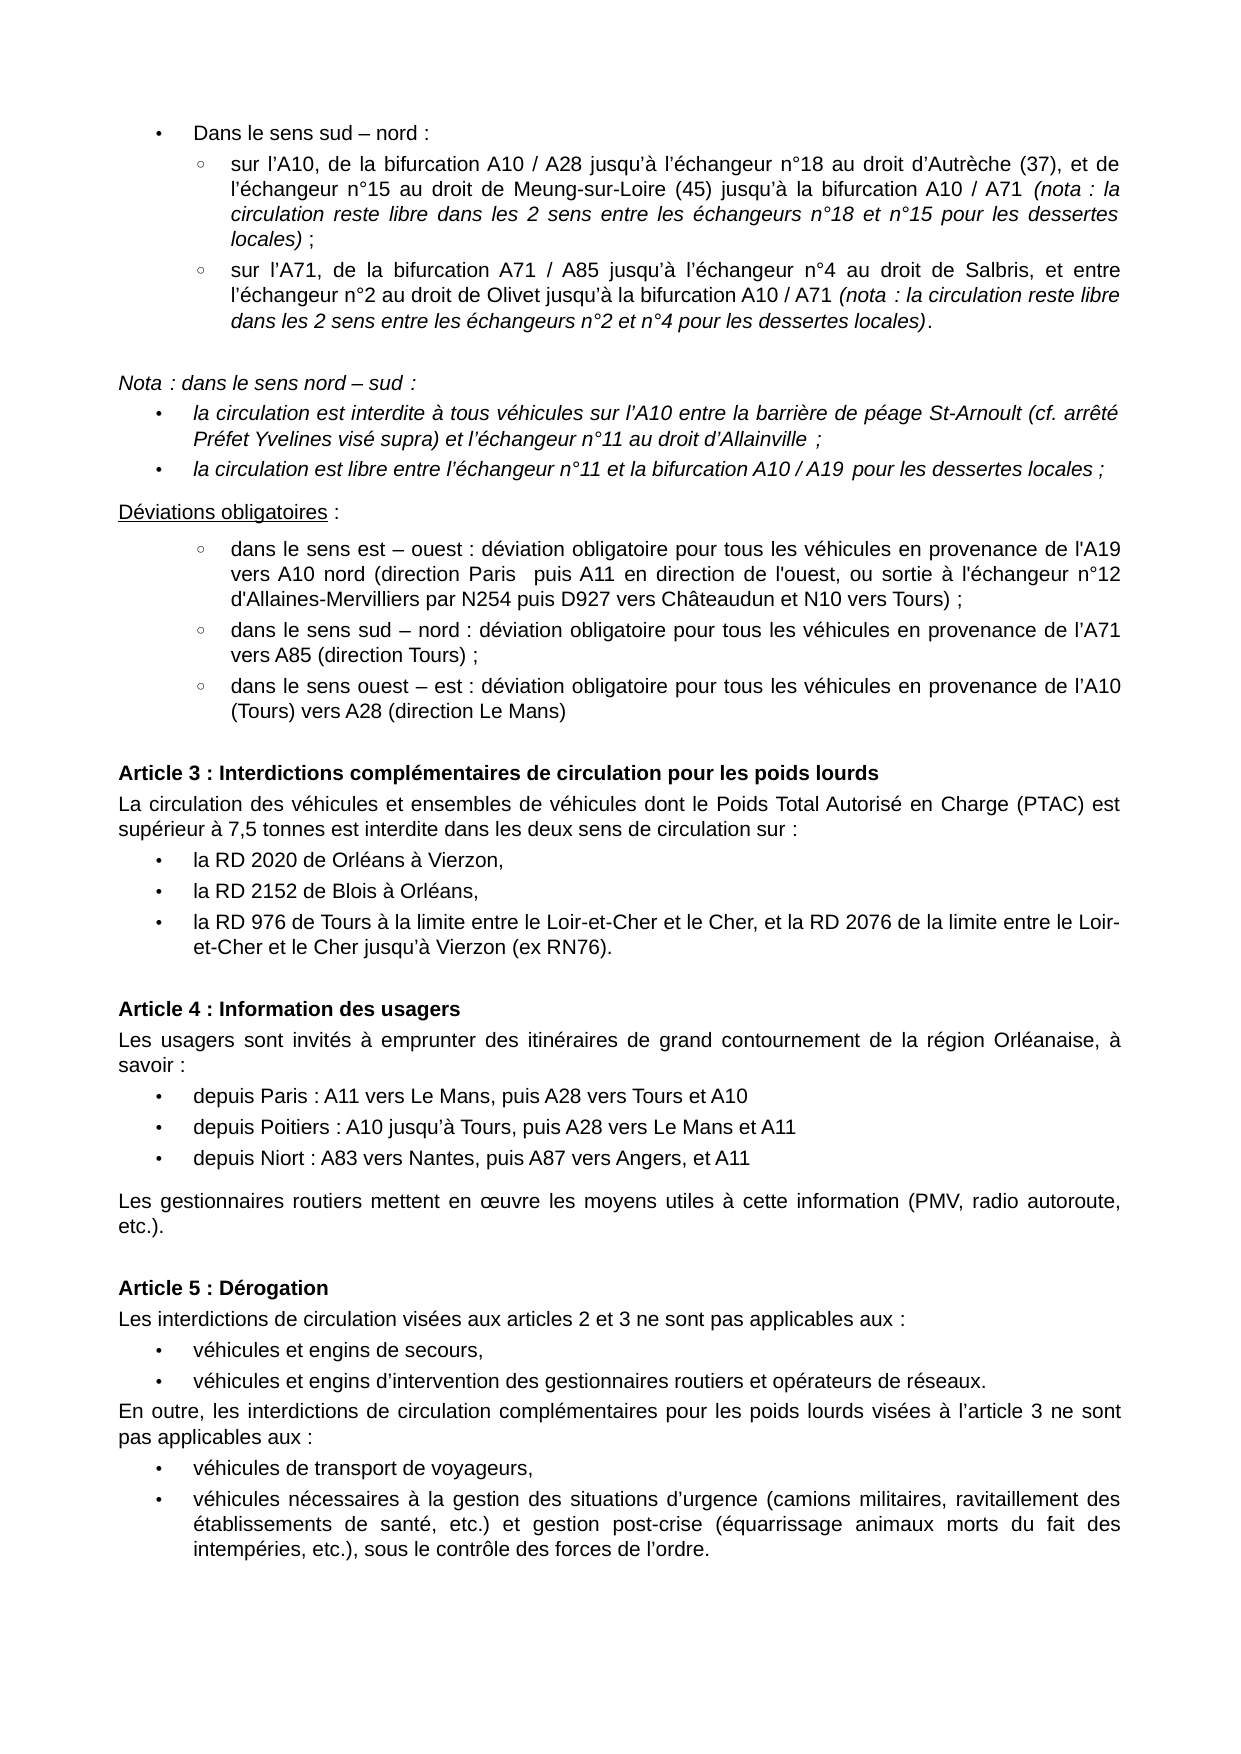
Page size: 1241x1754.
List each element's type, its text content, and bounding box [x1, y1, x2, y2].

text Article 4 : Information des usagers [118, 997, 1122, 1021]
list dans le sens ouest – est : déviation obligatoire pour tous les véhicules en provenance de l’A10 (Tours) vers A28 (direction Le Mans) [193, 674, 1122, 723]
text Déviations obligatoires : [118, 500, 1122, 524]
text Nota : dans le sens nord – sud : [118, 370, 1122, 394]
list la RD 2020 de Orléans à Vierzon, [156, 848, 1122, 872]
list Dans le sens sud – nord : [156, 121, 1122, 145]
list la RD 2152 de Blois à Orléans, [156, 879, 1122, 903]
list dans le sens sud – nord : déviation obligatoire pour tous les véhicules en provenance de l’A71 vers A85 (direction Tours) ; [193, 618, 1122, 667]
list la RD 976 de Tours à la limite entre le Loir-et-Cher et le Cher, et la RD 2076 de la limite entre le Loir-et-Cher et le Cher jusqu’à Vierzon (ex RN76). [156, 910, 1122, 959]
list la circulation est libre entre l’échangeur n°11 et la bifurcation A10 / A19 pour les dessertes locales ; [156, 457, 1122, 481]
list sur l’A71, de la bifurcation A71 / A85 jusqu’à l’échangeur n°4 au droit de Salbris, et entre l’échangeur n°2 au droit de Olivet jusqu’à la bifurcation A10 / A71 (nota : la circulation reste libre dans les 2 sens entre les échangeurs n°2 et n°4 pour les dessertes locales). [193, 258, 1122, 332]
list véhicules et engins de secours, [156, 1337, 1122, 1361]
text Article 5 : Dérogation [118, 1276, 1122, 1299]
text En outre, les interdictions de circulation complémentaires pour les poids lourds visées à l’article 3 ne sont pas applicables aux : [118, 1399, 1122, 1448]
text Les gestionnaires routiers mettent en œuvre les moyens utiles à cette information (PMV, radio autoroute, etc.). [118, 1189, 1122, 1238]
text Les usagers sont invités à emprunter des itinéraires de grand contournement de la région Orléanaise, à savoir : [118, 1028, 1122, 1077]
list dans le sens est – ouest : déviation obligatoire pour tous les véhicules en provenance de l'A19 vers A10 nord (direction Paris puis A11 en direction de l'ouest, ou sortie à l'échangeur n°12 d'Allaines-Mervilliers par N254 puis D927 vers Châteaudun et N10 vers Tours) ; [193, 537, 1122, 611]
list véhicules de transport de voyageurs, [156, 1455, 1122, 1479]
list depuis Paris : A11 vers Le Mans, puis A28 vers Tours et A10 [156, 1084, 1122, 1108]
list sur l’A10, de la bifurcation A10 / A28 jusqu’à l’échangeur n°18 au droit d’Autrèche (37), et de l’échangeur n°15 au droit de Meung-sur-Loire (45) jusqu’à la bifurcation A10 / A71 (nota : la circulation reste libre dans les 2 sens entre les échangeurs n°18 et n°15 pour les dessertes locales) ; [193, 152, 1122, 251]
list véhicules et engins d’intervention des gestionnaires routiers et opérateurs de réseaux. [156, 1368, 1122, 1392]
list véhicules nécessaires à la gestion des situations d’urgence (camions militaires, ravitaillement des établissements de santé, etc.) et gestion post-crise (équarrissage animaux morts du fait des intempéries, etc.), sous le contrôle des forces de l’ordre. [156, 1486, 1122, 1561]
list depuis Poitiers : A10 jusqu’à Tours, puis A28 vers Le Mans et A11 [156, 1115, 1122, 1139]
text La circulation des véhicules et ensembles de véhicules dont le Poids Total Autorisé en Charge (PTAC) est supérieur à 7,5 tonnes est interdite dans les deux sens de circulation sur : [118, 792, 1122, 841]
list depuis Niort : A83 vers Nantes, puis A87 vers Angers, et A11 [156, 1146, 1122, 1170]
text Les interdictions de circulation visées aux articles 2 et 3 ne sont pas applicables aux : [118, 1307, 1122, 1331]
text Article 3 : Interdictions complémentaires de circulation pour les poids lourds [118, 761, 1122, 785]
list la circulation est interdite à tous véhicules sur l’A10 entre la barrière de péage St-Arnoult (cf. arrêté Préfet Yvelines visé supra) et l’échangeur n°11 au droit d’Allainville ; [156, 401, 1122, 450]
